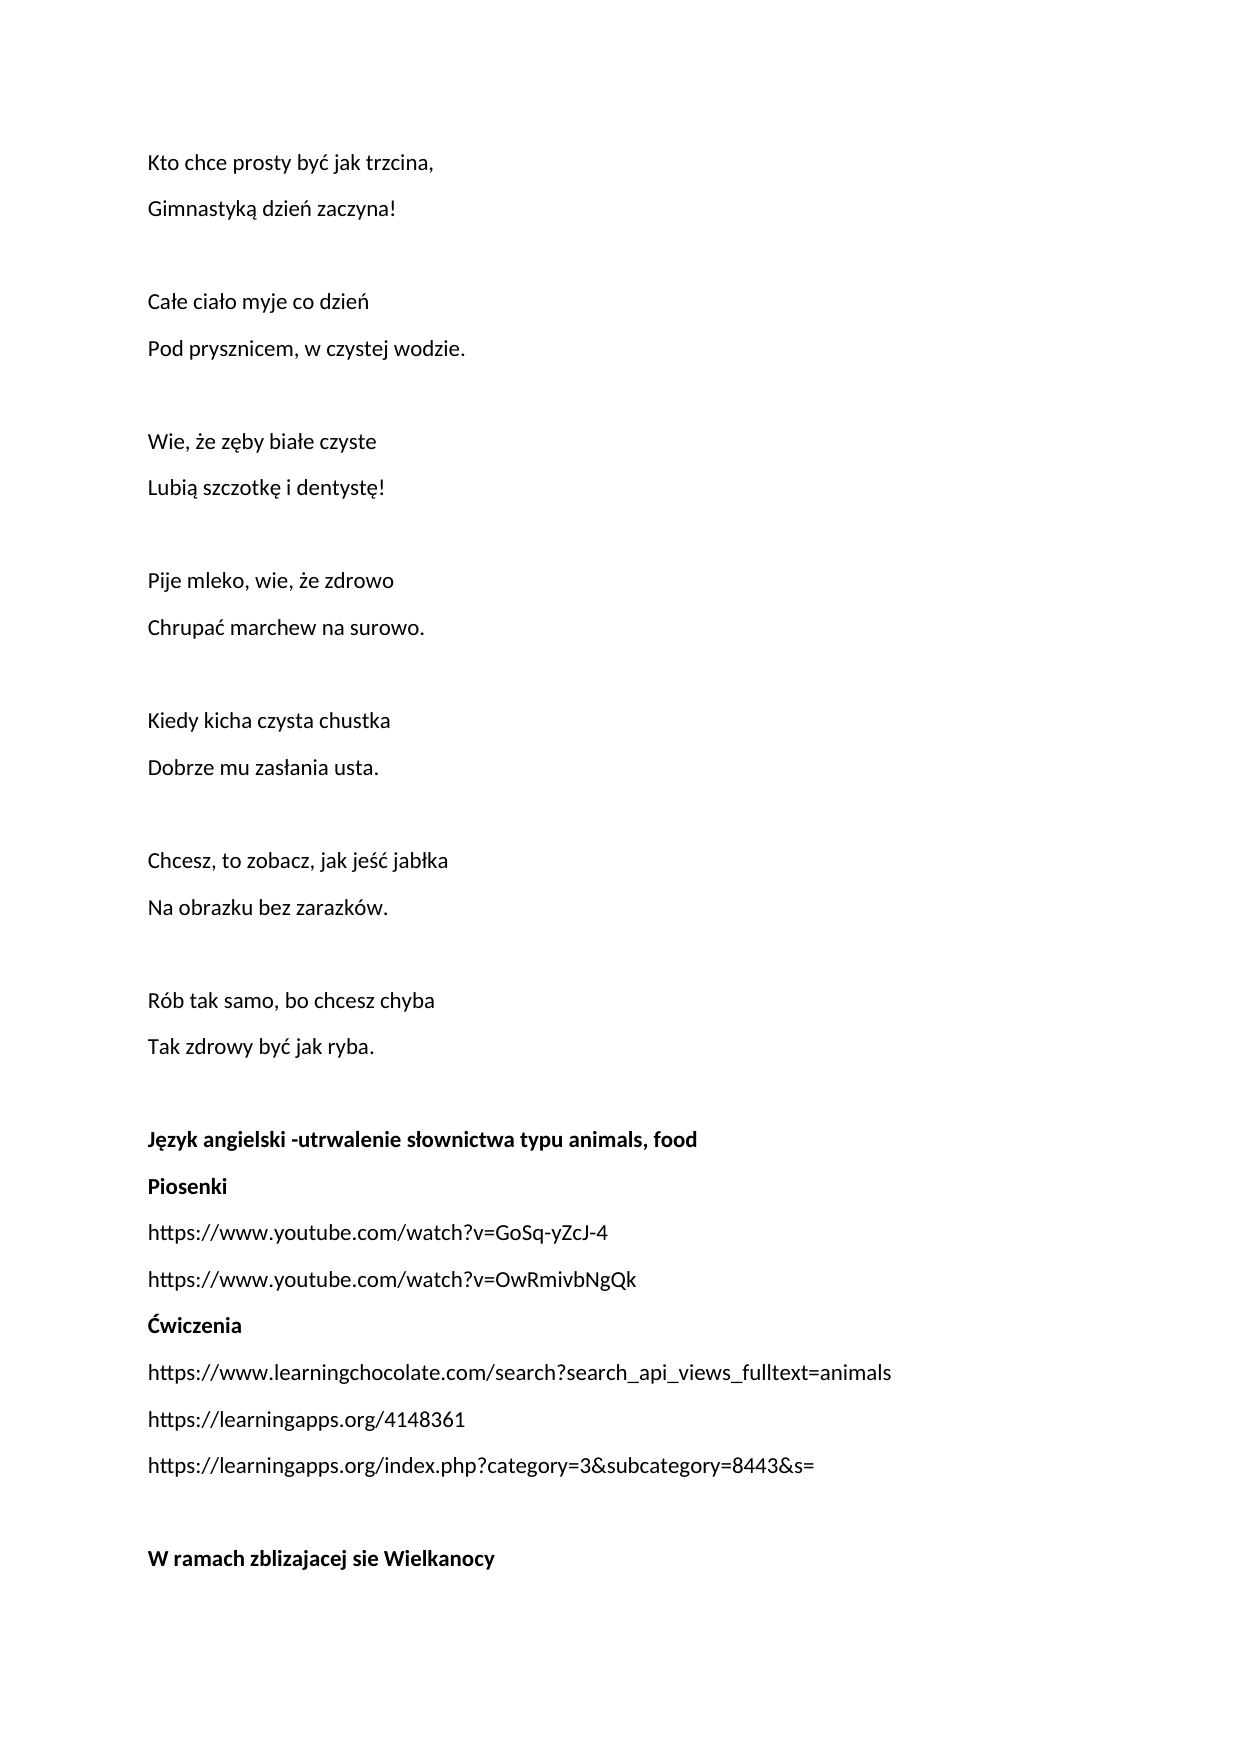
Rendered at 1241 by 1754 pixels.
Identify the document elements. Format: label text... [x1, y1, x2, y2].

text https://www.youtube.com/watch?v=GoSq-yZcJ-4 [148, 1218, 1093, 1247]
text Ćwiczenia [148, 1312, 1093, 1340]
text Chrupać marchew na surowo. [148, 613, 1093, 641]
text Gimnastyką dzień zaczyna! [148, 194, 1093, 222]
text Język angielski -utrwalenie słownictwa typu animals, food [148, 1125, 1093, 1153]
text W ramach zblizajacej sie Wielkanocy [148, 1544, 1093, 1572]
text Rób tak samo, bo chcesz chyba [148, 986, 1093, 1014]
text Pije mleko, wie, że zdrowo [148, 567, 1093, 595]
text Kto chce prosty być jak trzcina, [148, 148, 1093, 176]
text Lubią szczotkę i dentystę! [148, 473, 1093, 502]
text Na obrazku bez zarazków. [148, 893, 1093, 921]
text Całe ciało myje co dzień [148, 287, 1093, 315]
text https://www.youtube.com/watch?v=OwRmivbNgQk [148, 1265, 1093, 1293]
text Pod prysznicem, w czystej wodzie. [148, 334, 1093, 362]
text Kiedy kicha czysta chustka [148, 706, 1093, 734]
text Chcesz, to zobacz, jak jeść jabłka [148, 846, 1093, 874]
text Piosenki [148, 1172, 1093, 1200]
text Dobrze mu zasłania usta. [148, 753, 1093, 781]
text https://www.learningchocolate.com/search?search_api_views_fulltext=animals [148, 1358, 1093, 1386]
text Wie, że zęby białe czyste [148, 427, 1093, 455]
text Tak zdrowy być jak ryba. [148, 1032, 1093, 1060]
text https://learningapps.org/4148361 [148, 1405, 1093, 1433]
text https://learningapps.org/index.php?category=3&subcategory=8443&s= [148, 1451, 1093, 1479]
